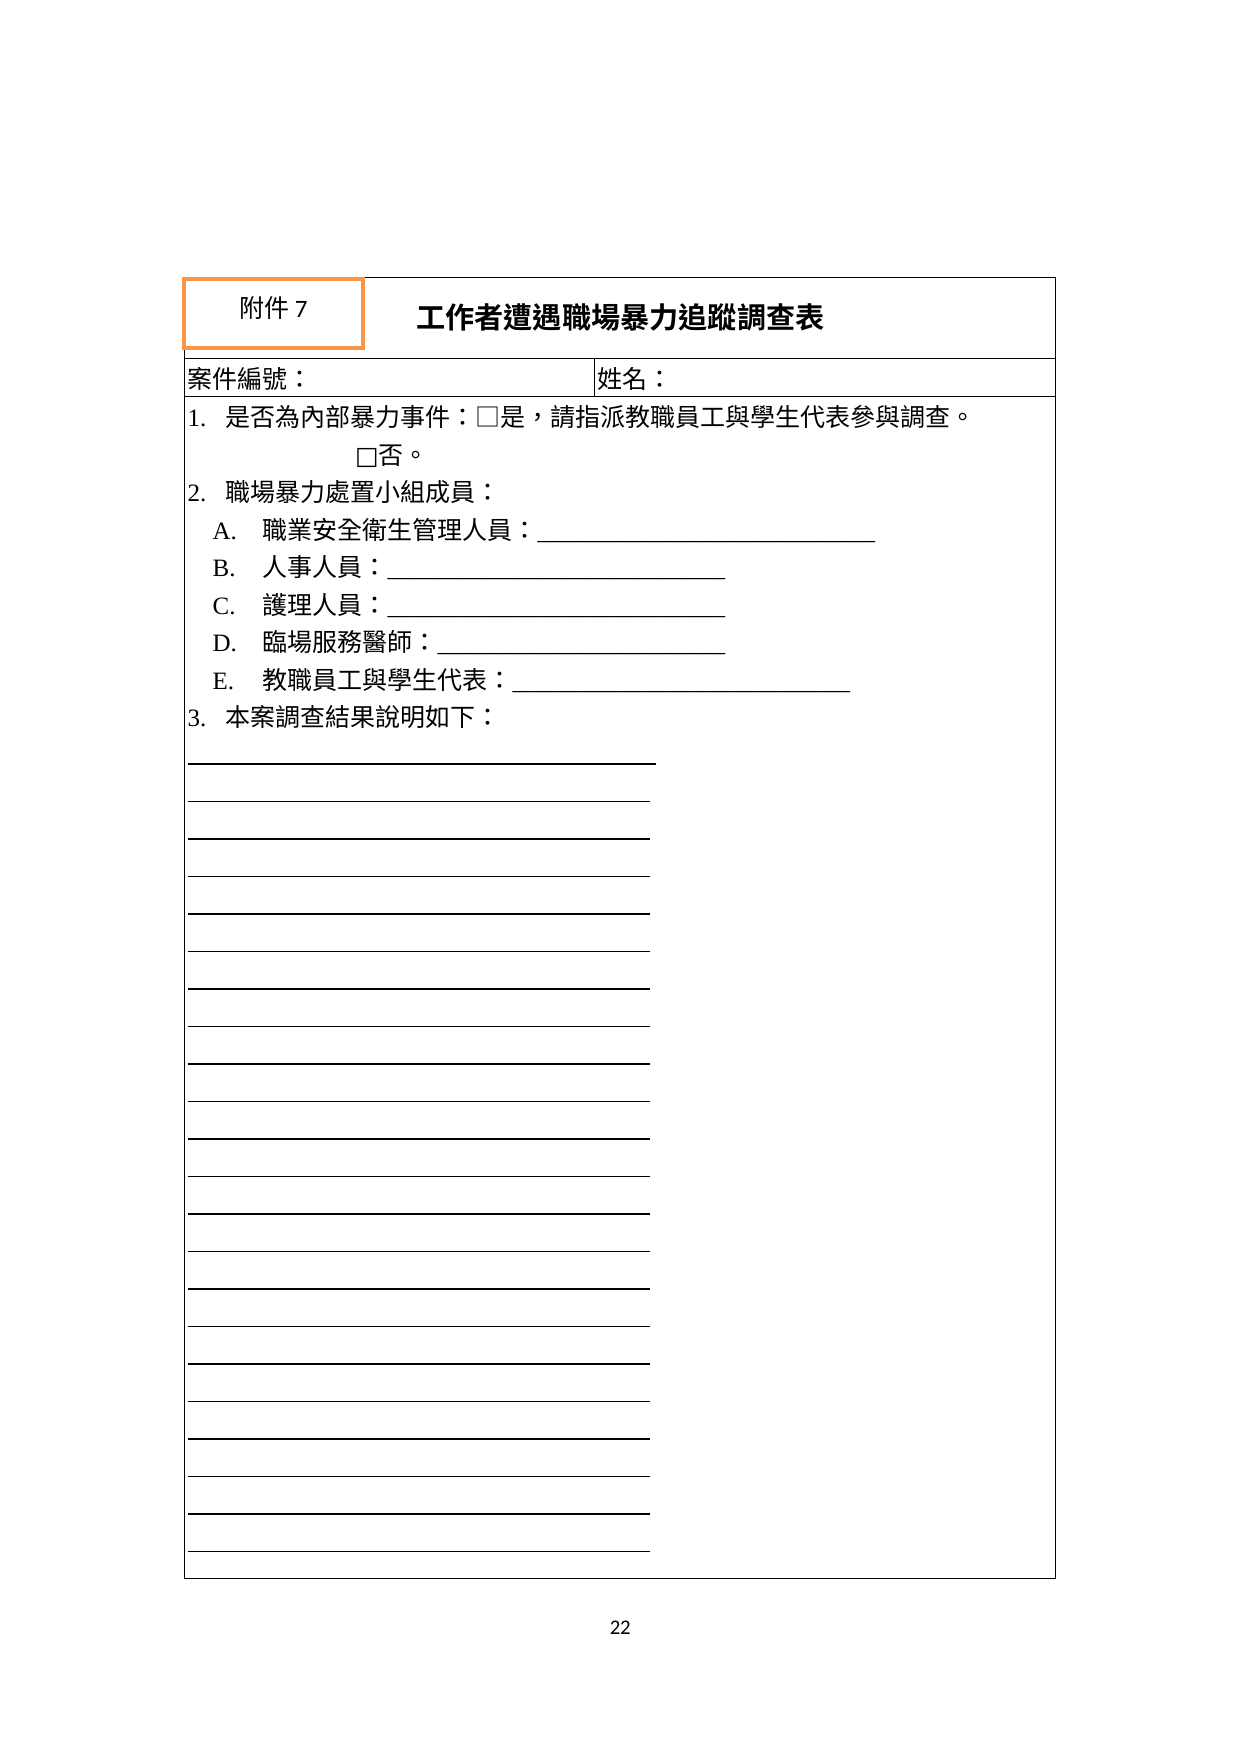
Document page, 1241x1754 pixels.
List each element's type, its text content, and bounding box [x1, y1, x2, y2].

table_cell 是否為內部暴力事件：□是，請指派教職員工與學生代表參與調查。 □否。 職場暴力處置小組成員： 職業安全衛生管理人員：___________________________ 人事人員：___________________________ 護理人員：___________________________ 臨場服務醫師：_______________________ 教職員工與學生代表：___________________________ 本案調查結果說明如下： 一、受害者後續辦理情況： 人事人員： 護理人員： 臨場服務醫師： 職業安全衛生管理人員： 二、雙方協商： 1.協商日期：________________________ 2.協商結果是否達成協議：□是(接第3點) □否(接第4點) 3.檢討及改善預防措施 4.公部門勞檢、警政、法律機關介入處理 [185, 397, 1055, 1578]
table_cell 案件編號： [185, 359, 594, 396]
table_cell 姓名： [595, 359, 1055, 396]
table_header 工作者遭遇職場暴力追蹤調查表 [185, 278, 1055, 358]
